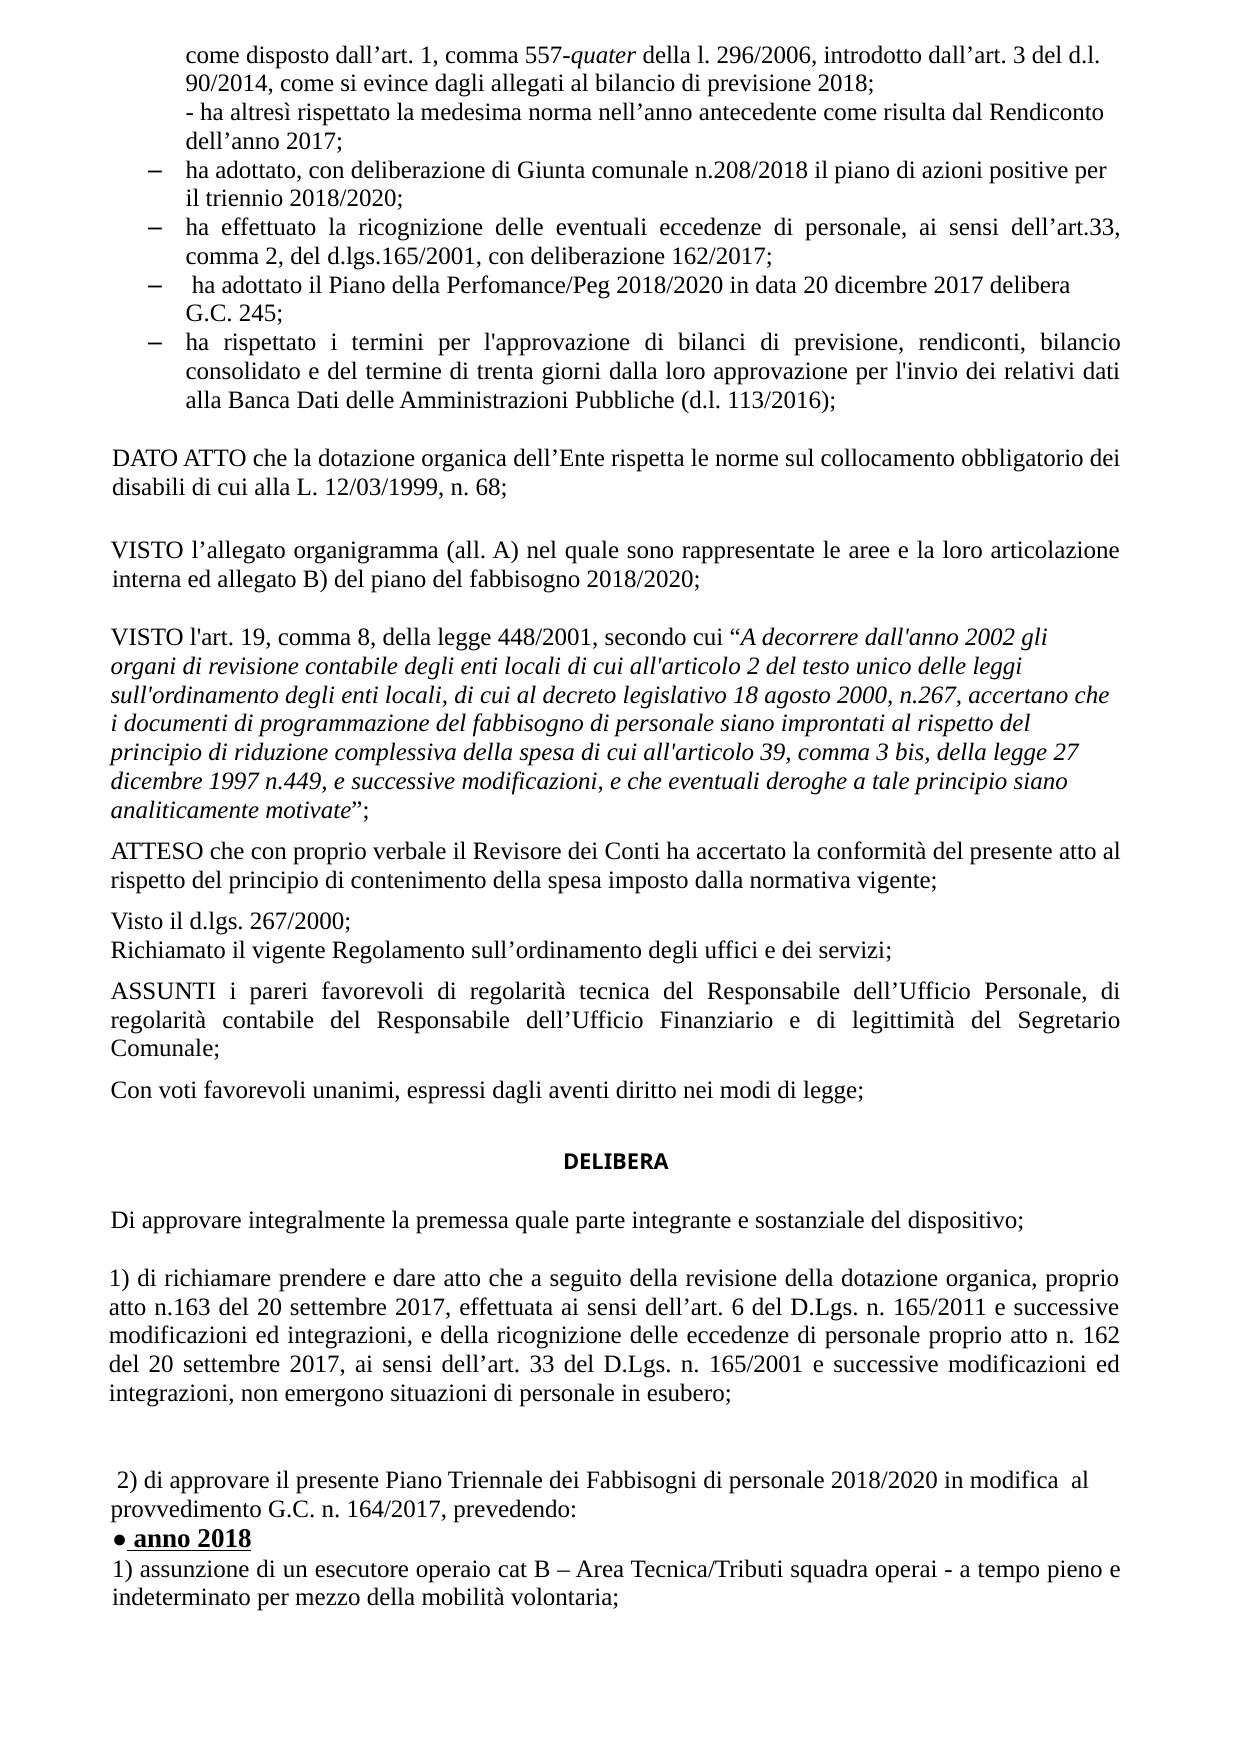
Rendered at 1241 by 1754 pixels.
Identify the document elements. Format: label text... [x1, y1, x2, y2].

text 2) di approvare il presente Piano Triennale dei Fabbisogni di personale 2018/2020 in modifica al provvedimento G.C. n. 164/2017, prevedendo: [110, 1465, 1121, 1523]
text VISTO l’allegato organigramma (all. A) nel quale sono rappresentate le aree e la loro articolazione interna ed allegato B) del piano del fabbisogno 2018/2020; [110, 535, 1121, 592]
list come disposto dall’art. 1, comma 557-quater della l. 296/2006, introdotto dall’art. 3 del d.l. 90/2014, come si evince dagli allegati al bilancio di previsione 2018; [148, 40, 1121, 97]
list ha adottato il Piano della Perfomance/Peg 2018/2020 in data 20 dicembre 2017 delibera G.C. 245; [148, 270, 1121, 327]
list disabili di cui alla L. 12/03/1999, n. 68; [110, 472, 1121, 501]
text Con voti favorevoli unanimi, espressi dagli aventi diritto nei modi di legge; [110, 1075, 1121, 1103]
text ASSUNTI i pareri favorevoli di regolarità tecnica del Responsabile dell’Ufficio Personale, di regolarità contabile del Responsabile dell’Ufficio Finanziario e di legittimità del Segretario Comunale; [110, 976, 1121, 1062]
list ha adottato, con deliberazione di Giunta comunale n.208/2018 il piano di azioni positive per il triennio 2018/2020; [148, 155, 1121, 212]
list ha effettuato la ricognizione delle eventuali eccedenze di personale, ai sensi dell’art.33, comma 2, del d.lgs.165/2001, con deliberazione 162/2017; [148, 212, 1121, 270]
text ATTESO che con proprio verbale il Revisore dei Conti ha accertato la conformità del presente atto al rispetto del principio di contenimento della spesa imposto dalla normativa vigente; [110, 836, 1121, 893]
text VISTO l'art. 19, comma 8, della legge 448/2001, secondo cui “A decorrere dall'anno 2002 gli organi di revisione contabile degli enti locali di cui all'articolo 2 del testo unico delle leggi sull'ordinamento degli enti locali, di cui al decreto legislativo 18 agosto 2000, n.267, accertano che i documenti di programmazione del fabbisogno di personale siano improntati al rispetto del principio di riduzione complessiva della spesa di cui all'articolo 39, comma 3 bis, della legge 27 dicembre 1997 n.449, e successive modificazioni, e che eventuali deroghe a tale principio siano analiticamente motivate”; [110, 622, 1121, 823]
text Richiamato il vigente Regolamento sull’ordinamento degli uffici e dei servizi; [110, 935, 1121, 963]
list ha rispettato i termini per l'approvazione di bilanci di previsione, rendiconti, bilancio consolidato e del termine di trenta giorni dalla loro approvazione per l'invio dei relativi dati alla Banca Dati delle Amministrazioni Pubbliche (d.l. 113/2016); [148, 327, 1121, 413]
text Visto il d.lgs. 267/2000; [110, 906, 1121, 935]
text Di approvare integralmente la premessa quale parte integrante e sostanziale del dispositivo; [110, 1205, 1121, 1234]
text DELIBERA [110, 1146, 1121, 1176]
list - ha altresì rispettato la medesima norma nell’anno antecedente come risulta dal Rendiconto dell’anno 2017; [148, 97, 1121, 155]
list DATO ATTO che la dotazione organica dell’Ente rispetta le norme sul collocamento obbligatorio dei [110, 443, 1121, 472]
list 1) di richiamare prendere e dare atto che a seguito della revisione della dotazione organica, proprio atto n.163 del 20 settembre 2017, effettuata ai sensi dell’art. 6 del D.Lgs. n. 165/2011 e successive modificazioni ed integrazioni, e della ricognizione delle eccedenze di personale proprio atto n. 162 del 20 settembre 2017, ai sensi dell’art. 33 del D.Lgs. n. 165/2001 e successive modificazioni ed integrazioni, non emergono situazioni di personale in esubero; [107, 1263, 1121, 1407]
list 1) assunzione di un esecutore operaio cat B – Area Tecnica/Tributi squadra operai - a tempo pieno e indeterminato per mezzo della mobilità volontaria; [110, 1554, 1121, 1611]
list ● anno 2018 [110, 1523, 1121, 1554]
